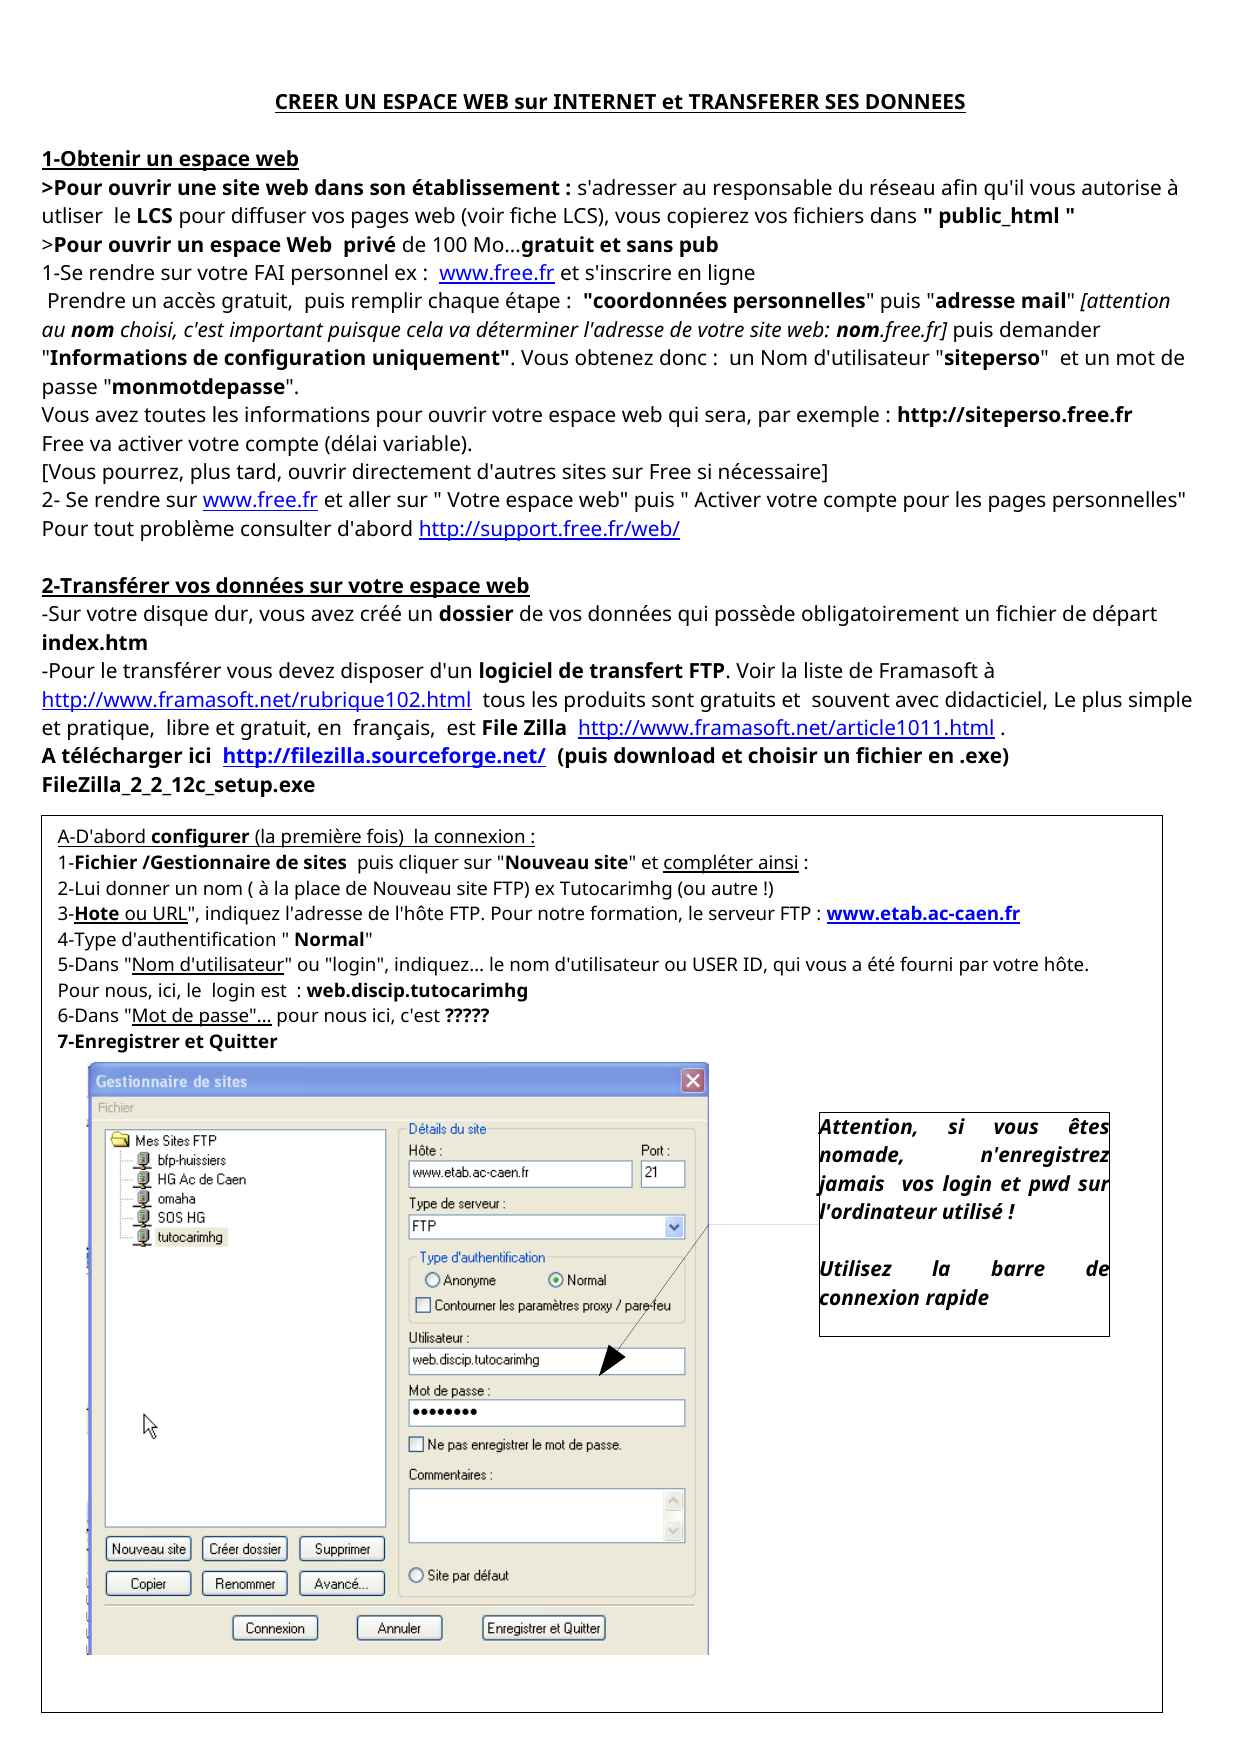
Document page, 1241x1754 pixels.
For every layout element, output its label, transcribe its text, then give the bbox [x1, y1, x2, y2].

text A-D'abord configurer (la première fois) la connexion : [57, 824, 1146, 849]
text 1-Obtenir un espace web [41, 144, 1199, 173]
text Pour tout problème consulter d'abord http://support.free.fr/web/ [41, 514, 1199, 542]
picture [86, 1062, 709, 1655]
text 1-Se rendre sur votre FAI personnel ex : www.free.fr et s'inscrire en ligne [41, 258, 1199, 287]
text 2-Transférer vos données sur votre espace web [41, 571, 1199, 599]
text >Pour ouvrir une site web dans son établissement : s'adresser au responsable du réseau afin qu'il vous autorise à utliser le LCS pour diffuser vos pages web (voir fiche LCS), vous copierez vos fichiers dans " public_html " [41, 173, 1199, 230]
subtitle CREER UN ESPACE WEB sur INTERNET et TRANSFERER SES DONNEES [41, 87, 1199, 116]
text 2-Lui donner un nom ( à la place de Nouveau site FTP) ex Tutocarimhg (ou autre !) 3-Hote ou URL", indiquez l'adresse de l'hôte FTP. Pour notre formation, le serveur FTP : www.etab.ac-caen.fr [57, 875, 1146, 926]
text 1-Fichier /Gestionnaire de sites puis cliquer sur "Nouveau site" et compléter ainsi : [57, 849, 1146, 875]
text -Sur votre disque dur, vous avez créé un dossier de vos données qui possède obligatoirement un fichier de départ index.htm -Pour le transférer vous devez disposer d'un logiciel de transfert FTP. Voir la liste de Framasoft à http://www.framasoft.net/rubrique102.html tous les produits sont gratuits et souvent avec didacticiel, Le plus simple et pratique, libre et gratuit, en français, est File Zilla http://www.framasoft.net/article1011.html . [41, 599, 1199, 742]
text A télécharger ici http://filezilla.sourceforge.net/ (puis download et choisir un fichier en .exe) [41, 742, 1199, 770]
text 2- Se rendre sur www.free.fr et aller sur " Votre espace web" puis " Activer votre compte pour les pages personnelles" [41, 486, 1199, 514]
text Prendre un accès gratuit, puis remplir chaque étape : "coordonnées personnelles" puis "adresse mail" [attention au nom choisi, c'est important puisque cela va déterminer l'adresse de votre site web: nom.free.fr] puis demander "Informations de configuration uniquement". Vous obtenez donc : un Nom d'utilisateur "siteperso" et un mot de passe "monmotdepasse". Vous avez toutes les informations pour ouvrir votre espace web qui sera, par exemple : http://siteperso.free.fr Free va activer votre compte (délai variable). [Vous pourrez, plus tard, ouvrir directement d'autres sites sur Free si nécessaire] [41, 287, 1199, 486]
text FileZilla_2_2_12c_setup.exe [41, 770, 1199, 798]
text 7-Enregistrer et Quitter [57, 1028, 1146, 1053]
text >Pour ouvrir un espace Web privé de 100 Mo…gratuit et sans pub [41, 230, 1199, 258]
text 4-Type d'authentification " Normal" 5-Dans "Nom d'utilisateur" ou "login", indiquez… le nom d'utilisateur ou USER ID, qui vous a été fourni par votre hôte. Pour nous, ici, le login est : web.discip.tutocarimhg 6-Dans "Mot de passe"… pour nous ici, c'est ????? [57, 926, 1146, 1028]
